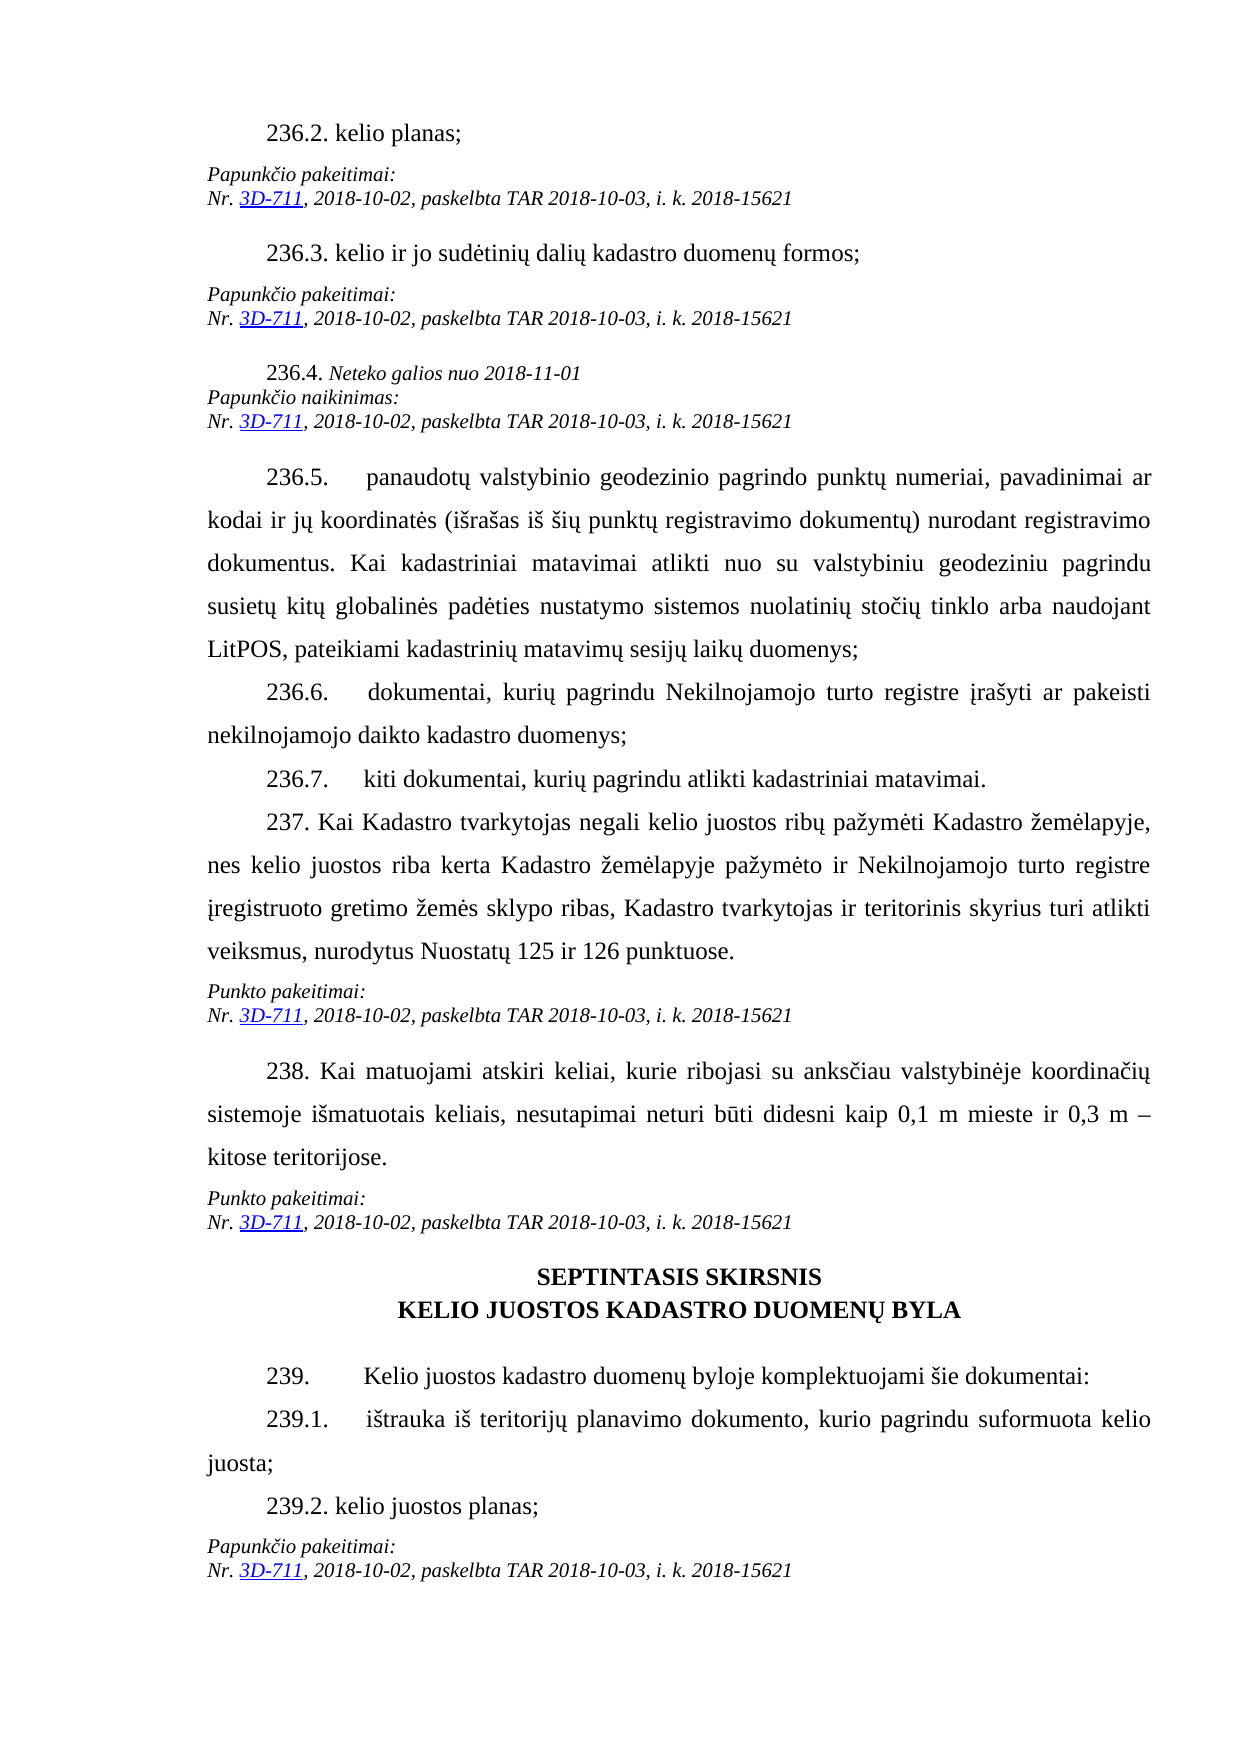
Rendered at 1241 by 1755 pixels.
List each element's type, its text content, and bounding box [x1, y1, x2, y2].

text 236.5. panaudotų valstybinio geodezinio pagrindo punktų numeriai, pavadinimai ar kodai ir jų koordinatės (išrašas iš šių punktų registravimo dokumentų) nurodant registravimo dokumentus. Kai kadastriniai matavimai atlikti nuo su valstybiniu geodeziniu pagrindu susietų kitų globalinės padėties nustatymo sistemos nuolatinių stočių tinklo arba naudojant LitPOS, pateikiami kadastrinių matavimų sesijų laikų duomenys; [207, 462, 1152, 663]
text 236.4. Neteko galios nuo 2018-11-01 [207, 358, 1152, 385]
text 236.6. dokumentai, kurių pagrindu Nekilnojamojo turto registre įrašyti ar pakeisti nekilnojamojo daikto kadastro duomenys; [207, 677, 1152, 749]
text Nr. 3D-711, 2018-10-02, paskelbta TAR 2018-10-03, i. k. 2018-15621 [207, 1003, 1152, 1027]
text Papunkčio pakeitimai: [207, 282, 1152, 306]
text Nr. 3D-711, 2018-10-02, paskelbta TAR 2018-10-03, i. k. 2018-15621 [207, 1209, 1152, 1234]
text 236.2. kelio planas; [207, 118, 1152, 147]
text 236.7. kiti dokumentai, kurių pagrindu atlikti kadastriniai matavimai. [207, 764, 1152, 792]
text Nr. 3D-711, 2018-10-02, paskelbta TAR 2018-10-03, i. k. 2018-15621 [207, 306, 1152, 330]
text Papunkčio pakeitimai: [207, 1534, 1152, 1558]
text 237. Kai Kadastro tvarkytojas negali kelio juostos ribų pažymėti Kadastro žemėlapyje, nes kelio juostos riba kerta Kadastro žemėlapyje pažymėto ir Nekilnojamojo turto registre įregistruoto gretimo žemės sklypo ribas, Kadastro tvarkytojas ir teritorinis skyrius turi atlikti veiksmus, nurodytus Nuostatų 125 ir 126 punktuose. [207, 807, 1152, 965]
text 236.3. kelio ir jo sudėtinių dalių kadastro duomenų formos; [207, 238, 1152, 267]
text Nr. 3D-711, 2018-10-02, paskelbta TAR 2018-10-03, i. k. 2018-15621 [207, 409, 1152, 433]
text Papunkčio pakeitimai: [207, 162, 1152, 186]
text 238. Kai matuojami atskiri keliai, kurie ribojasi su anksčiau valstybinėje koordinačių sistemoje išmatuotais keliais, nesutapimai neturi būti didesni kaip 0,1 m mieste ir 0,3 m – kitose teritorijose. [207, 1056, 1152, 1171]
text Papunkčio naikinimas: [207, 385, 1152, 409]
text Nr. 3D-711, 2018-10-02, paskelbta TAR 2018-10-03, i. k. 2018-15621 [207, 186, 1152, 210]
text SEPTINTASIS SKIRSNIS [207, 1262, 1152, 1291]
text 239.1. ištrauka iš teritorijų planavimo dokumento, kurio pagrindu suformuota kelio juosta; [207, 1404, 1152, 1476]
text Punkto pakeitimai: [207, 979, 1152, 1003]
text KELIO JUOSTOS KADASTRO DUOMENŲ BYLA [207, 1295, 1152, 1324]
text Nr. 3D-711, 2018-10-02, paskelbta TAR 2018-10-03, i. k. 2018-15621 [207, 1558, 1152, 1582]
text 239. Kelio juostos kadastro duomenų byloje komplektuojami šie dokumentai: [207, 1361, 1152, 1390]
text 239.2. kelio juostos planas; [207, 1491, 1152, 1519]
text Punkto pakeitimai: [207, 1186, 1152, 1209]
